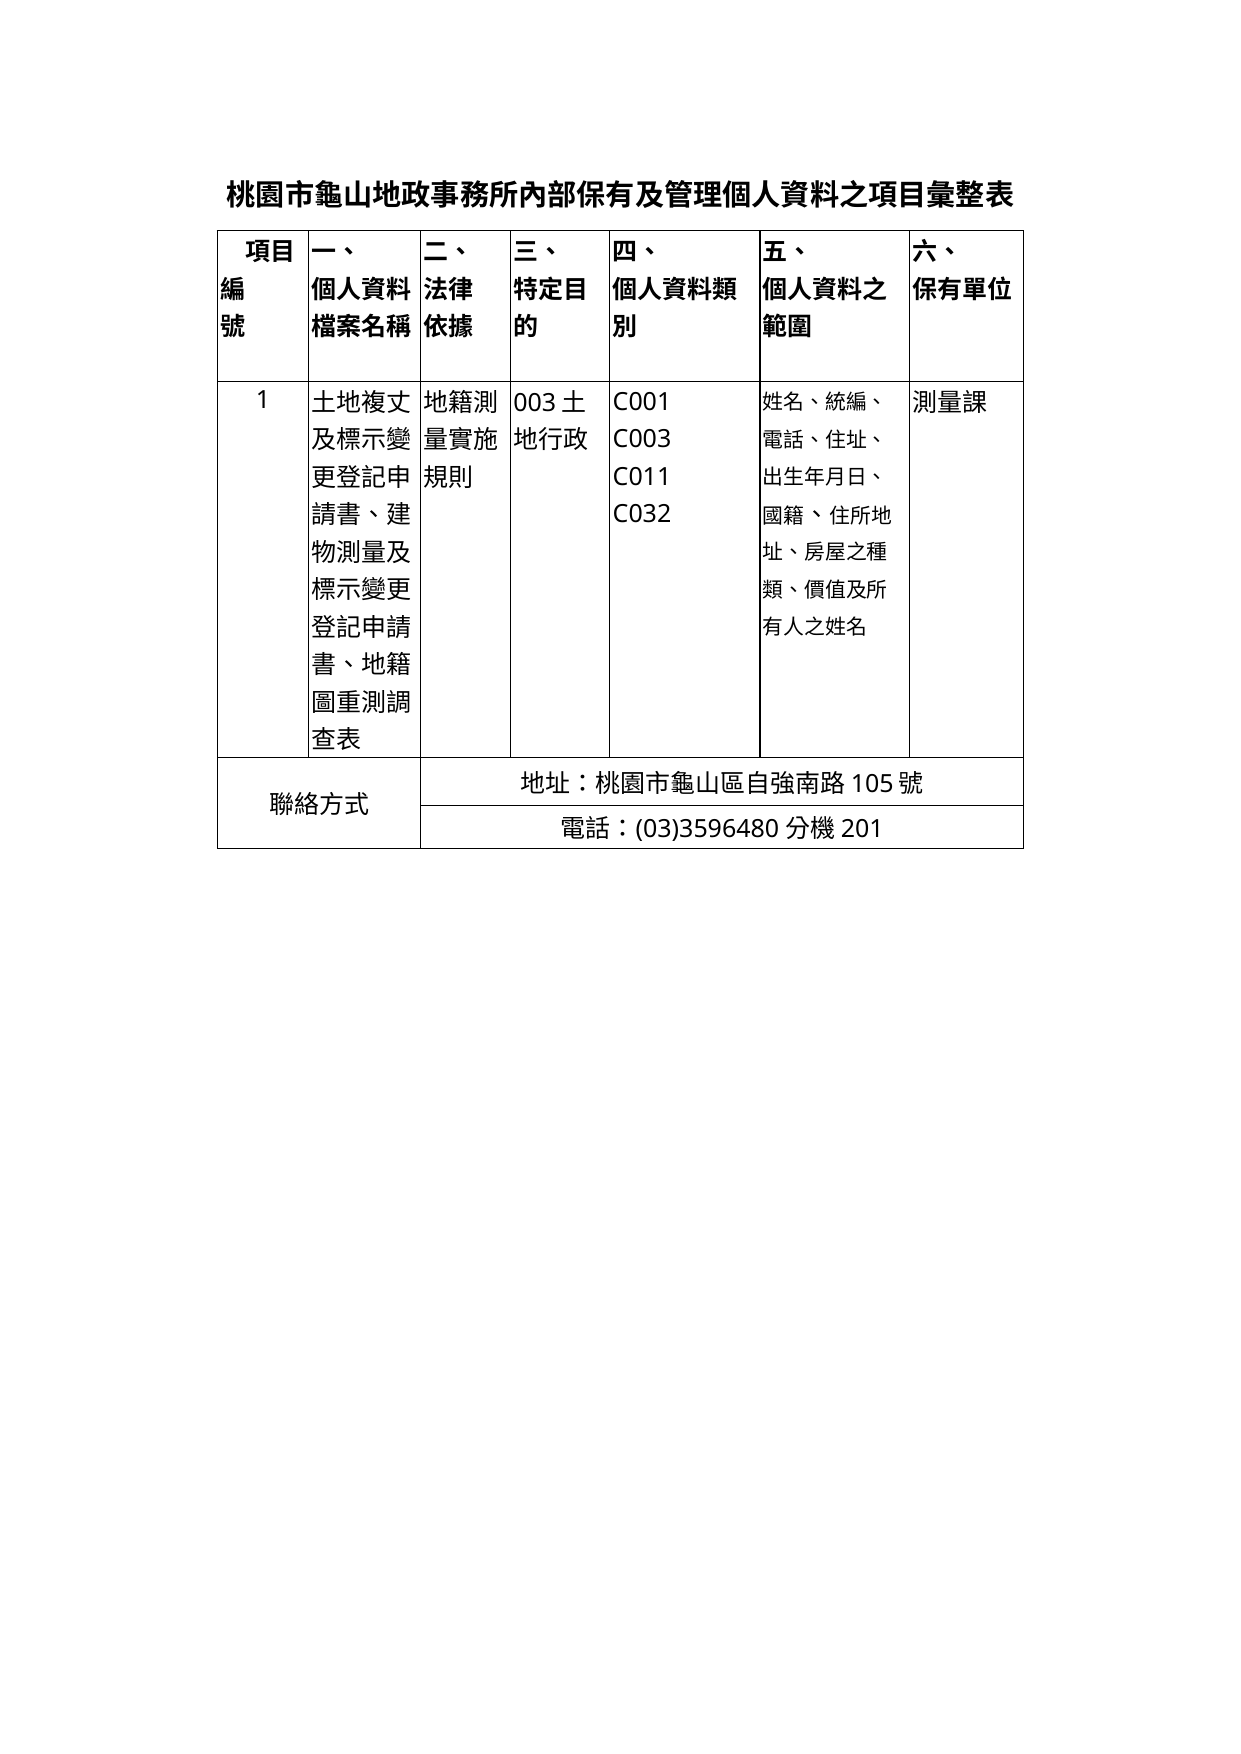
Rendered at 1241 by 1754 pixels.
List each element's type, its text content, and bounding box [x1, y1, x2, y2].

table_cell 1 [218, 382, 308, 757]
table_cell 姓名、統編、電話、住址、出生年月日、國籍、住所地址、房屋之種類、價值及所有人之姓名 [761, 382, 909, 757]
table_cell 003土地行政 [511, 382, 609, 757]
text 桃園市龜山地政事務所內部保有及管理個人資料之項目彙整表 [187, 155, 1053, 230]
table_header 五、 個人資料之範圍 [761, 231, 909, 381]
table_header 一、 個人資料檔案名稱 [309, 231, 420, 381]
table_cell 地籍測量實施規則 [421, 382, 510, 757]
table_header 三、 特定目的 [511, 231, 609, 381]
table_header 六、 保有單位 [910, 231, 1023, 381]
table_header 四、 個人資料類別 [610, 231, 759, 381]
table_header 項目 編 號 [218, 231, 308, 381]
table_cell 地址：桃園市龜山區自強南路105號 [421, 758, 1023, 805]
table_header 二、 法律 依據 [421, 231, 510, 381]
table_cell 聯絡方式 [218, 758, 420, 848]
table_cell C001 C003 C011 C032 [610, 382, 759, 757]
table_cell 測量課 [910, 382, 1023, 757]
table_cell 土地複丈及標示變更登記申請書、建物測量及標示變更登記申請書、地籍圖重測調查表 [309, 382, 420, 757]
table_cell 電話：(03)3596480 分機201 [421, 806, 1023, 848]
